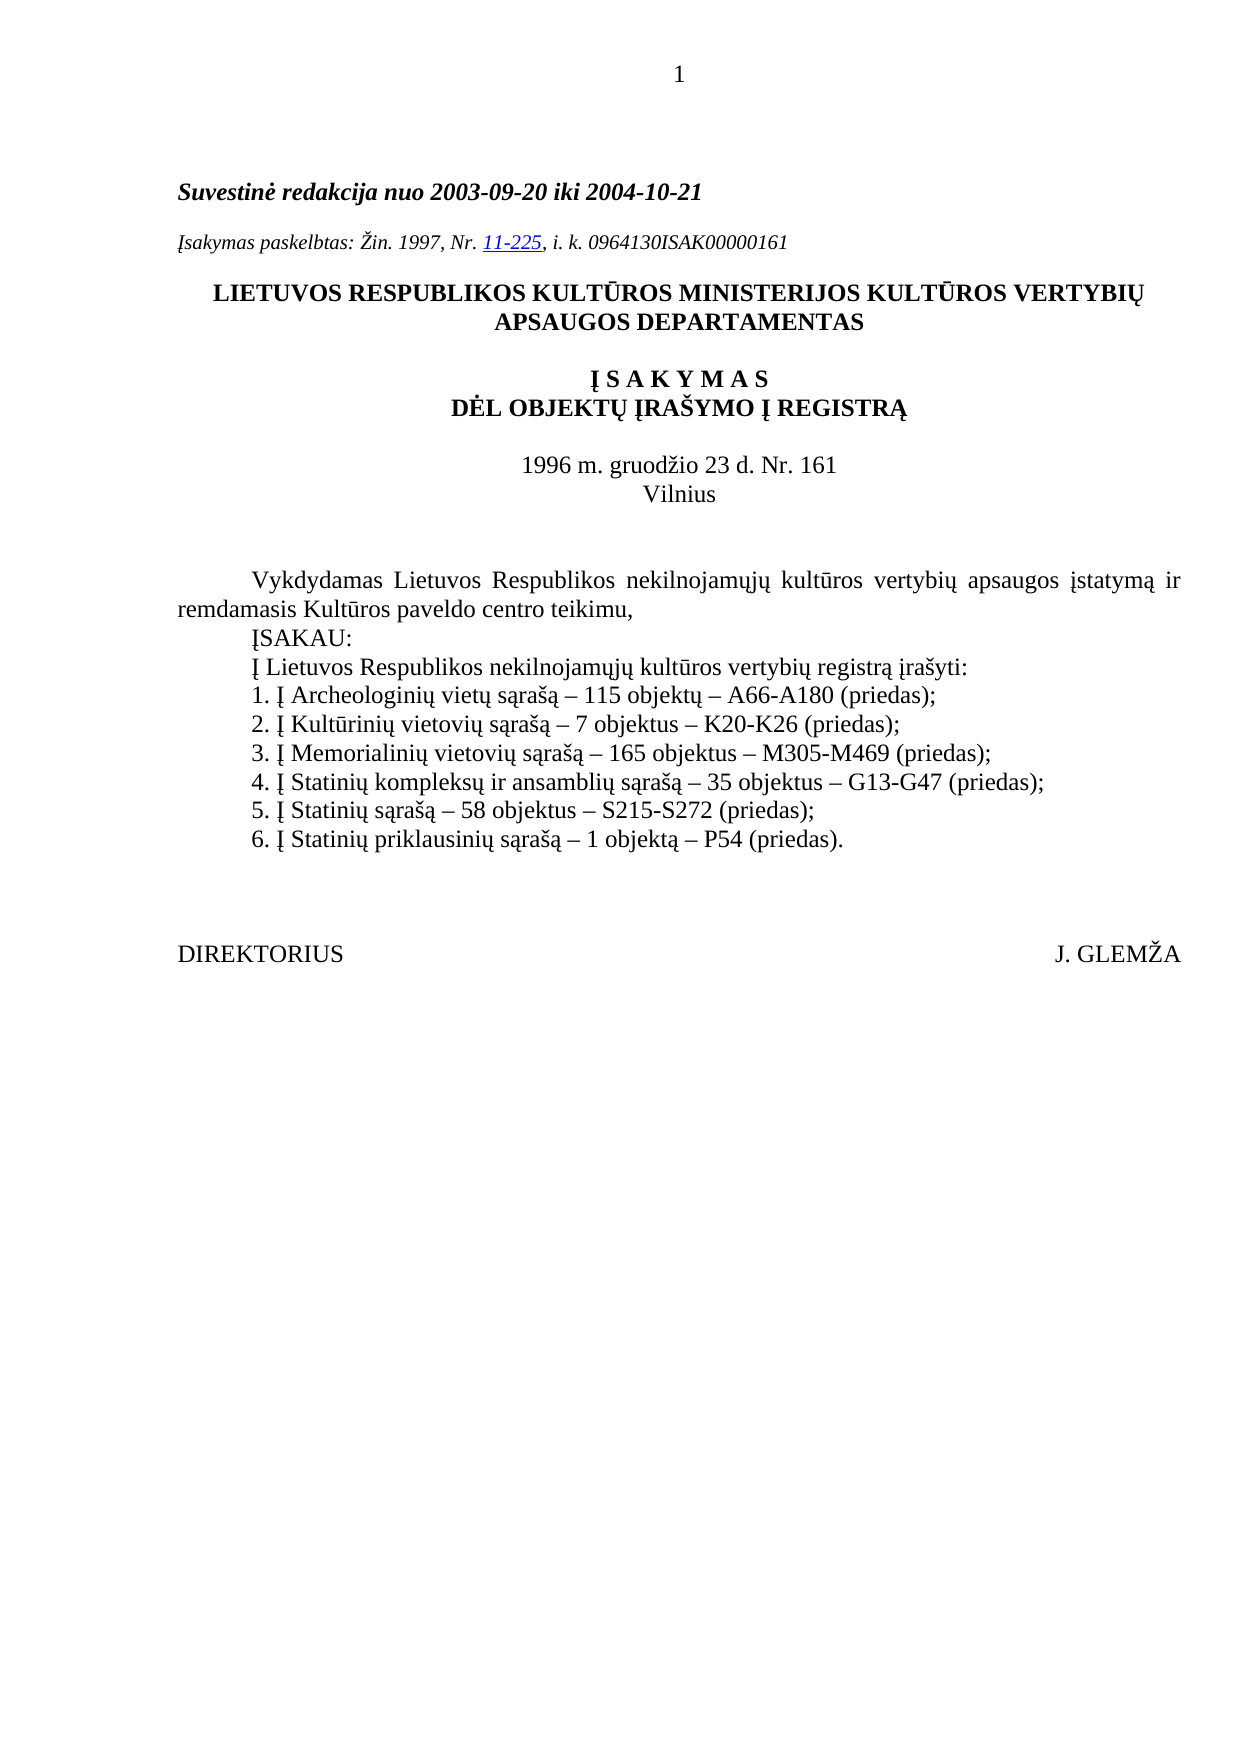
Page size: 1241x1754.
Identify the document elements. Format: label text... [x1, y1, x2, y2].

text Įsakymas paskelbtas: Žin. 1997, Nr. 11-225, i. k. 0964130ISAK00000161 [177, 230, 1181, 254]
text 6. Į Statinių priklausinių sąrašą – 1 objektą – P54 (priedas). [177, 824, 1181, 853]
text 5. Į Statinių sąrašą – 58 objektus – S215-S272 (priedas); [177, 796, 1181, 824]
text Suvestinė redakcija nuo 2003-09-20 iki 2004-10-21 [177, 177, 1181, 206]
text Vykdydamas Lietuvos Respublikos nekilnojamųjų kultūros vertybių apsaugos įstatymą ir remdamasis Kultūros paveldo centro teikimu, [177, 566, 1181, 623]
text 3. Į Memorialinių vietovių sąrašą – 165 objektus – M305-M469 (priedas); [177, 738, 1181, 767]
text Vilnius [177, 479, 1181, 508]
text LIETUVOS RESPUBLIKOS KULTŪROS MINISTERIJOS KULTŪROS VERTYBIŲ APSAUGOS DEPARTAMENTAS [177, 278, 1181, 336]
text ĮSAKAU: [177, 623, 1181, 652]
text 1996 m. gruodžio 23 d. Nr. 161 [177, 451, 1181, 479]
text DĖL OBJEKTŲ ĮRAŠYMO Į REGISTRĄ [177, 393, 1181, 422]
text 4. Į Statinių kompleksų ir ansamblių sąrašą – 35 objektus – G13-G47 (priedas); [177, 767, 1181, 796]
text DIREKTORIUS J. GLEMŽA [177, 939, 1181, 968]
text Į S A K Y M A S [177, 364, 1181, 393]
text Į Lietuvos Respublikos nekilnojamųjų kultūros vertybių registrą įrašyti: [177, 652, 1181, 681]
text 1. Į Archeologinių vietų sąrašą – 115 objektų – A66-A180 (priedas); [177, 681, 1181, 709]
text 2. Į Kultūrinių vietovių sąrašą – 7 objektus – K20-K26 (priedas); [177, 709, 1181, 738]
